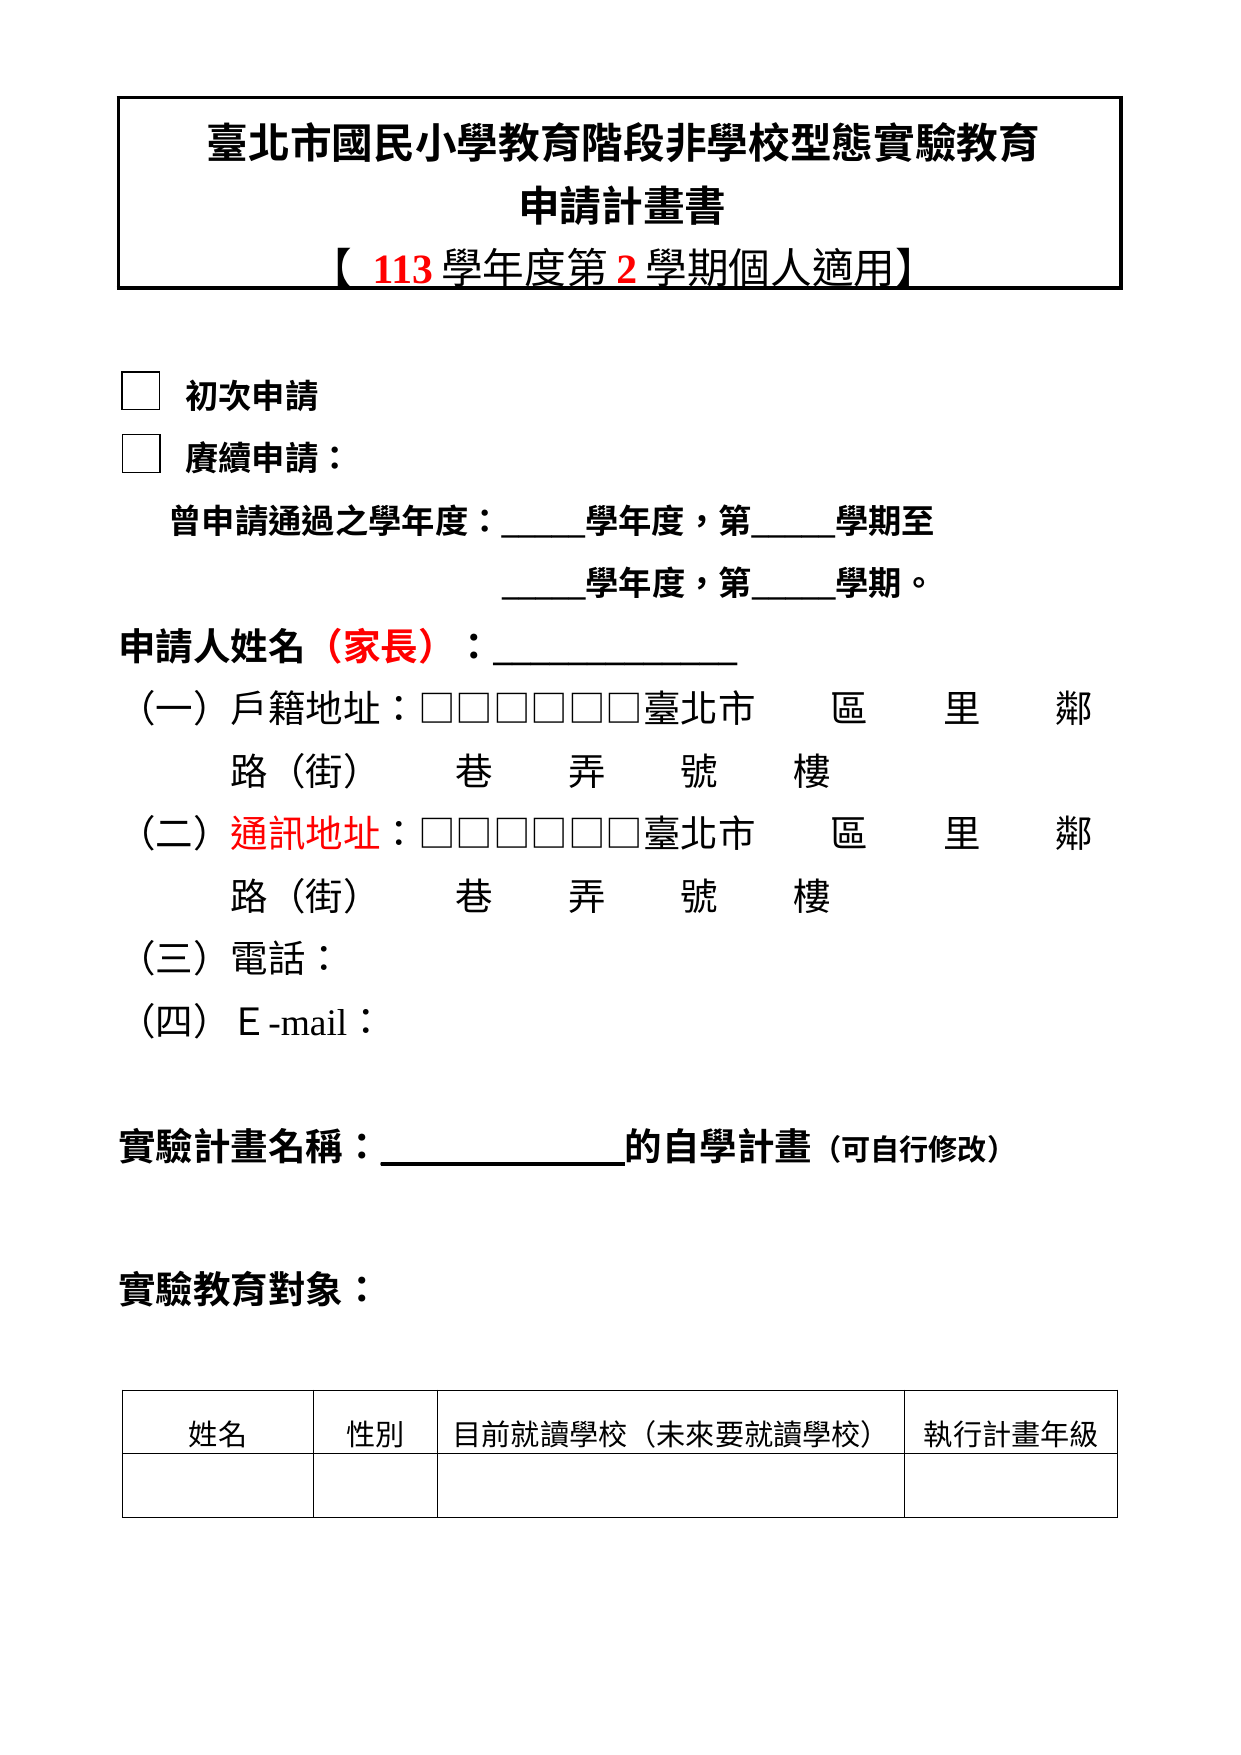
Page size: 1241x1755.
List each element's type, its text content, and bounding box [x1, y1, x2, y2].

text （一）戶籍地址：□□□□□□臺北市 區 里 鄰 路（街） 巷 弄 號 樓 [118, 664, 1122, 789]
text 實驗計畫名稱：_____________的自學計畫（可自行修改） [118, 1102, 1122, 1164]
table_header 臺北市國民小學教育階段非學校型態實驗教育 申請計畫書 【 113學年度第2學期個人適用】 [120, 99, 1119, 286]
text （二）通訊地址：□□□□□□臺北市 區 里 鄰 路（街） 巷 弄 號 樓 [118, 789, 1122, 914]
table_header 姓名 [123, 1391, 313, 1453]
table_cell [123, 1454, 313, 1517]
table_header 性別 [314, 1391, 437, 1453]
table_header 目前就讀學校（未來要就讀學校） [438, 1391, 904, 1453]
text 實驗教育對象： [118, 1246, 1122, 1308]
text 初次申請 [118, 352, 1122, 414]
text 申請人姓名（家長）：_____________ [118, 602, 1122, 664]
text （四）Ｅ-mail： [118, 977, 1122, 1039]
table_cell [905, 1454, 1117, 1517]
text 賡續申請： [118, 414, 1122, 477]
text （三）電話： [118, 914, 1122, 977]
text _____學年度，第_____學期。 [118, 539, 1122, 602]
text 曾申請通過之學年度：_____學年度，第_____學期至 [118, 477, 1122, 539]
table_cell [438, 1454, 904, 1517]
table_cell [314, 1454, 437, 1517]
table_header 執行計畫年級 [905, 1391, 1117, 1453]
